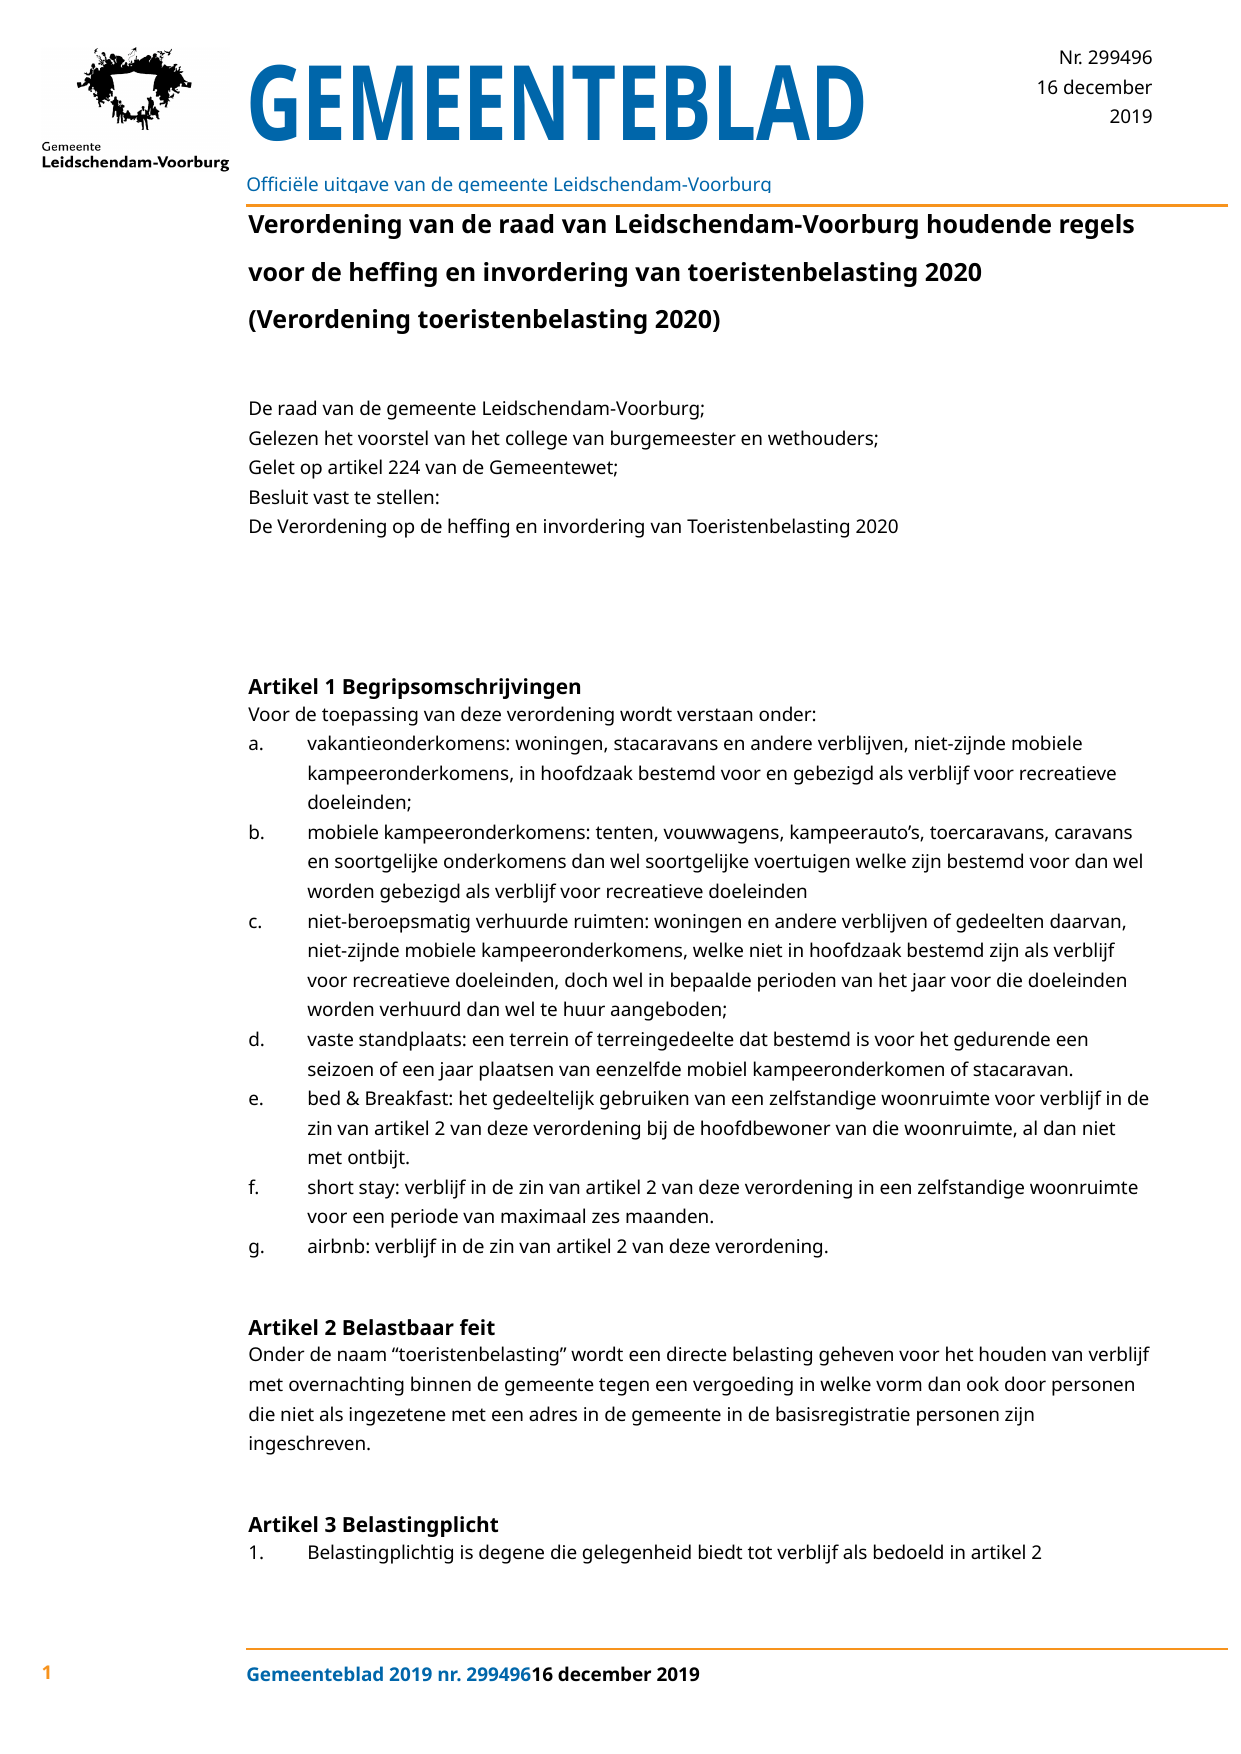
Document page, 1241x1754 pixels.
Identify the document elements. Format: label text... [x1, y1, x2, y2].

text Artikel 2 Belastbaar feit [248, 1313, 1152, 1342]
text Gelezen het voorstel van het college van burgemeester en wethouders; [248, 425, 1152, 450]
list airbnb: verblijf in de zin van artikel 2 van deze verordening. [248, 1233, 1152, 1259]
list mobiele kampeeronderkomens: tenten, vouwwagens, kampeerauto’s, toercaravans, caravans en soortgelijke onderkomens dan wel soortgelijke voertuigen welke zijn bestemd voor dan wel worden gebezigd als verblijf voor recreatieve doeleinden [248, 819, 1152, 904]
text Gelet op artikel 224 van de Gemeentewet; [248, 454, 1152, 480]
text De Verordening op de heffing en invordering van Toeristenbelasting 2020 [248, 513, 1152, 539]
list Belastingplichtig is degene die gelegenheid biedt tot verblijf als bedoeld in artikel 2 [248, 1539, 1152, 1564]
text Verordening van de raad van Leidschendam-Voorburg houdende regels voor de heffing en invordering van toeristenbelasting 2020 (Verordening toeristenbelasting 2020) [248, 207, 1152, 336]
text Voor de toepassing van deze verordening wordt verstaan onder: [248, 701, 1152, 726]
text De raad van de gemeente Leidschendam-Voorburg; [248, 395, 1152, 421]
list vakantieonderkomens: woningen, stacaravans en andere verblijven, niet-zijnde mobiele kampeeronderkomens, in hoofdzaak bestemd voor en gebezigd als verblijf voor recreatieve doeleinden; [248, 730, 1152, 815]
list short stay: verblijf in de zin van artikel 2 van deze verordening in een zelfstandige woonruimte voor een periode van maximaal zes maanden. [248, 1174, 1152, 1229]
text Artikel 1 Begripsomschrijvingen [248, 672, 1152, 701]
picture [41, 47, 231, 172]
list vaste standplaats: een terrein of terreingedeelte dat bestemd is voor het gedurende een seizoen of een jaar plaatsen van eenzelfde mobiel kampeeronderkomen of stacaravan. [248, 1026, 1152, 1081]
text Besluit vast te stellen: [248, 484, 1152, 509]
text Onder de naam “toeristenbelasting” wordt een directe belasting geheven voor het houden van verblijf met overnachting binnen de gemeente tegen een vergoeding in welke vorm dan ook door personen die niet als ingezetene met een adres in de gemeente in de basisregistratie personen zijn ingeschreven. [248, 1342, 1152, 1456]
list niet-beroepsmatig verhuurde ruimten: woningen en andere verblijven of gedeelten daarvan, niet-zijnde mobiele kampeeronderkomens, welke niet in hoofdzaak bestemd zijn als verblijf voor recreatieve doeleinden, doch wel in bepaalde perioden van het jaar voor die doeleinden worden verhuurd dan wel te huur aangeboden; [248, 908, 1152, 1022]
list bed & Breakfast: het gedeeltelijk gebruiken van een zelfstandige woonruimte voor verblijf in de zin van artikel 2 van deze verordening bij de hoofdbewoner van die woonruimte, al dan niet met ontbijt. [248, 1085, 1152, 1170]
text Artikel 3 Belastingplicht [248, 1510, 1152, 1539]
